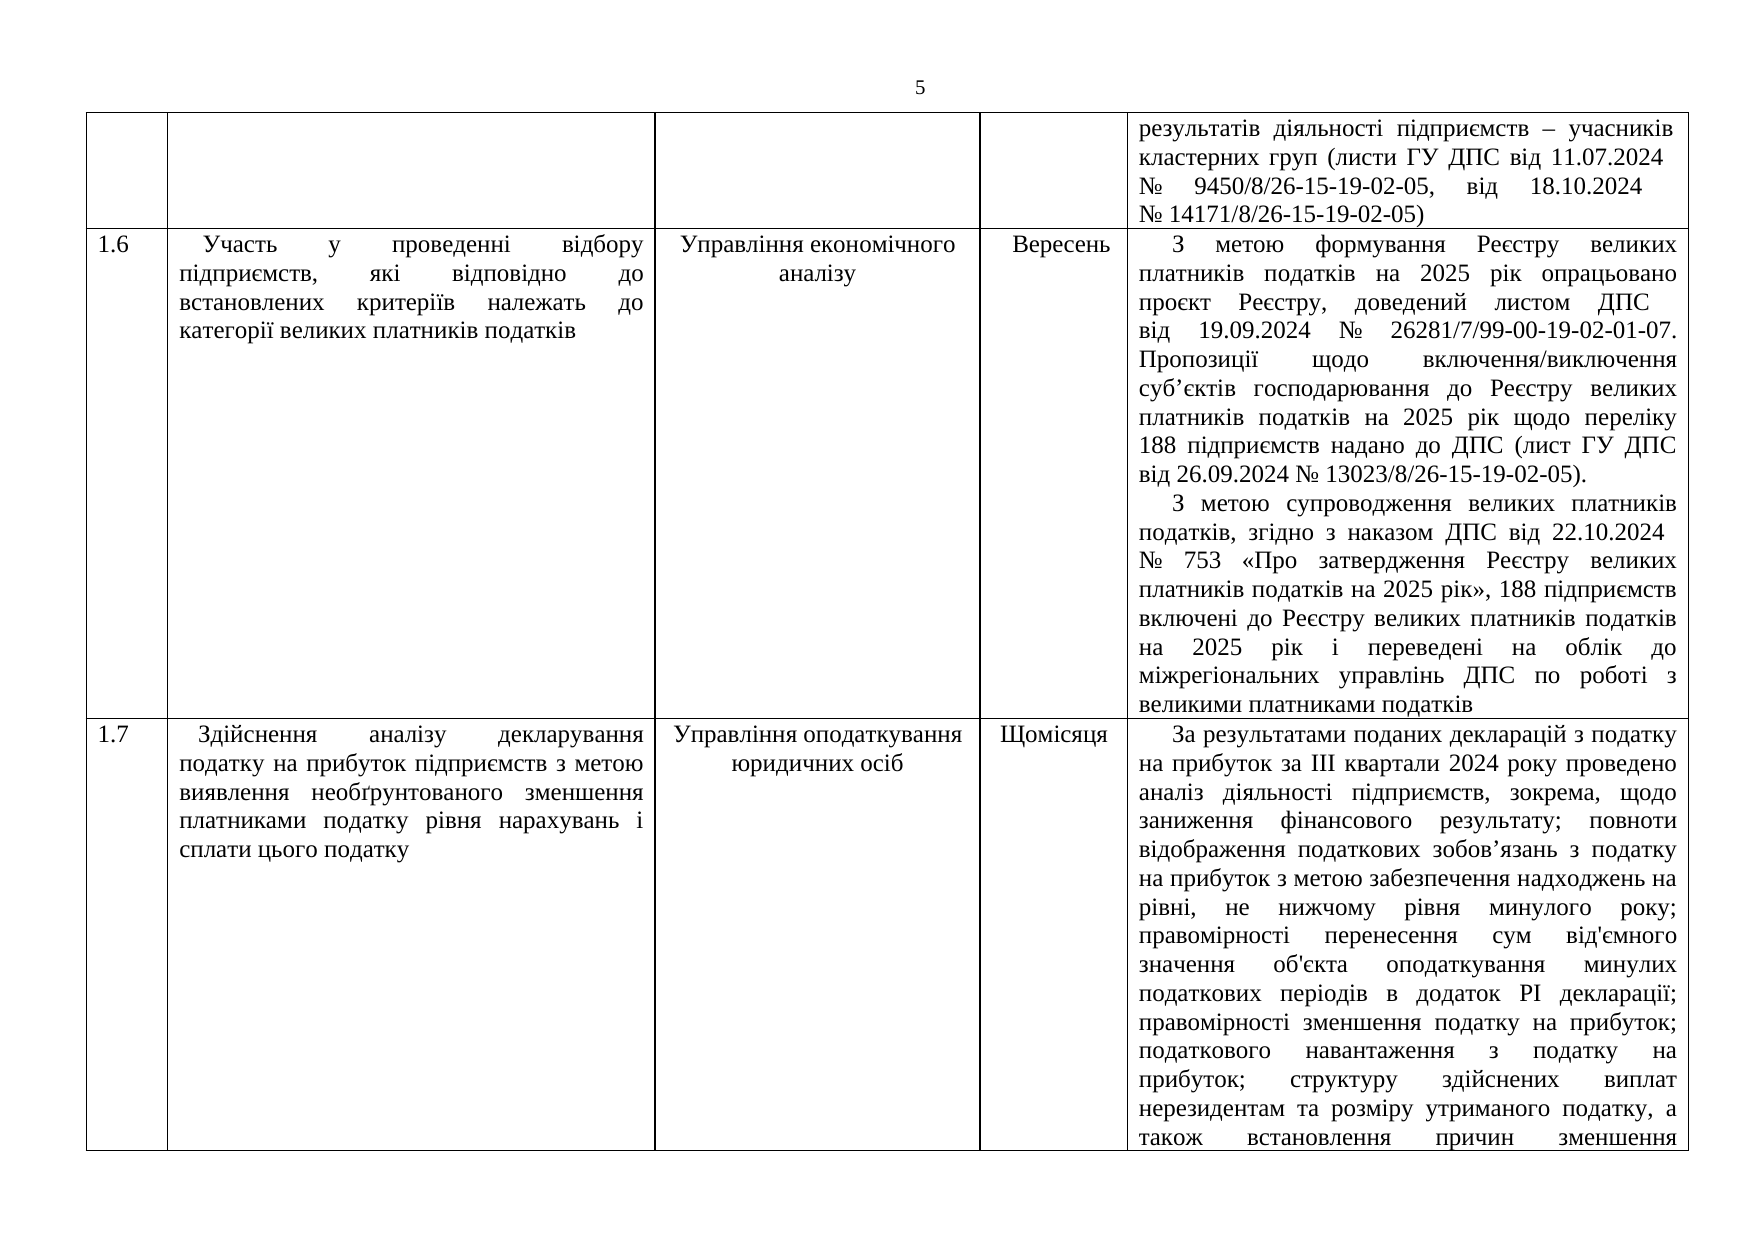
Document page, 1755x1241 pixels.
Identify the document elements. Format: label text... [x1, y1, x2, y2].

table_cell Здійснення аналізу декларування податку на прибуток підприємств з метою виявлення необґрунтованого зменшення платниками податку рівня нарахувань і сплати цього податку [168, 719, 654, 1150]
table_cell [87, 113, 167, 228]
table_cell Управління оподаткування юридичних осіб [656, 719, 979, 1150]
table_cell З метою формування Реєстру великих платників податків на 2025 рік опрацьовано проєкт Реєстру, доведений листом ДПС від 19.09.2024 № 26281/7/99-00-19-02-01-07. Пропозиції щодо включення/виключення суб’єктів господарювання до Реєстру великих платників податків на 2025 рік щодо переліку 188 підприємств надано до ДПС (лист ГУ ДПС від 26.09.2024 № 13023/8/26-15-19-02-05). З метою супроводження великих платників податків, згідно з наказом ДПС від 22.10.2024 № 753 «Про затвердження Реєстру великих платників податків на 2025 рік», 188 підприємств включені до Реєстру великих платників податків на 2025 рік і переведені на облік до міжрегіональних управлінь ДПС по роботі з великими платниками податків [1128, 229, 1688, 718]
table_cell 1.7 [87, 719, 167, 1150]
table_cell результатів діяльності підприємств – учасників кластерних груп (листи ГУ ДПС від 11.07.2024 № 9450/8/26-15-19-02-05, від 18.10.2024 № 14171/8/26-15-19-02-05) [1128, 113, 1688, 228]
table_cell 1.6 [87, 229, 167, 718]
table_cell [656, 113, 979, 228]
table_cell Щомісяця [981, 719, 1127, 1150]
table_cell [168, 113, 654, 228]
table_cell [981, 113, 1127, 228]
table_cell Управління економічного аналізу [656, 229, 979, 718]
table_cell За результатами поданих декларацій з податку на прибуток за ІІІ квартали 2024 року проведено аналіз діяльності підприємств, зокрема, щодо заниження фінансового результату; повноти відображення податкових зобов’язань з податку на прибуток з метою забезпечення надходжень на рівні, не нижчому рівня минулого року; правомірності перенесення сум від'ємного значення об'єкта оподаткування минулих податкових періодів в додаток РІ декларації; правомірності зменшення податку на прибуток; податкового навантаження з податку на прибуток; структуру здійснених виплат нерезидентам та розміру утриманого податку, а також встановлення причин зменшення [1128, 719, 1688, 1150]
table_cell Вересень [981, 229, 1127, 718]
table_cell Участь у проведенні відбору підприємств, які відповідно до встановлених критеріїв належать до категорії великих платників податків [168, 229, 654, 718]
